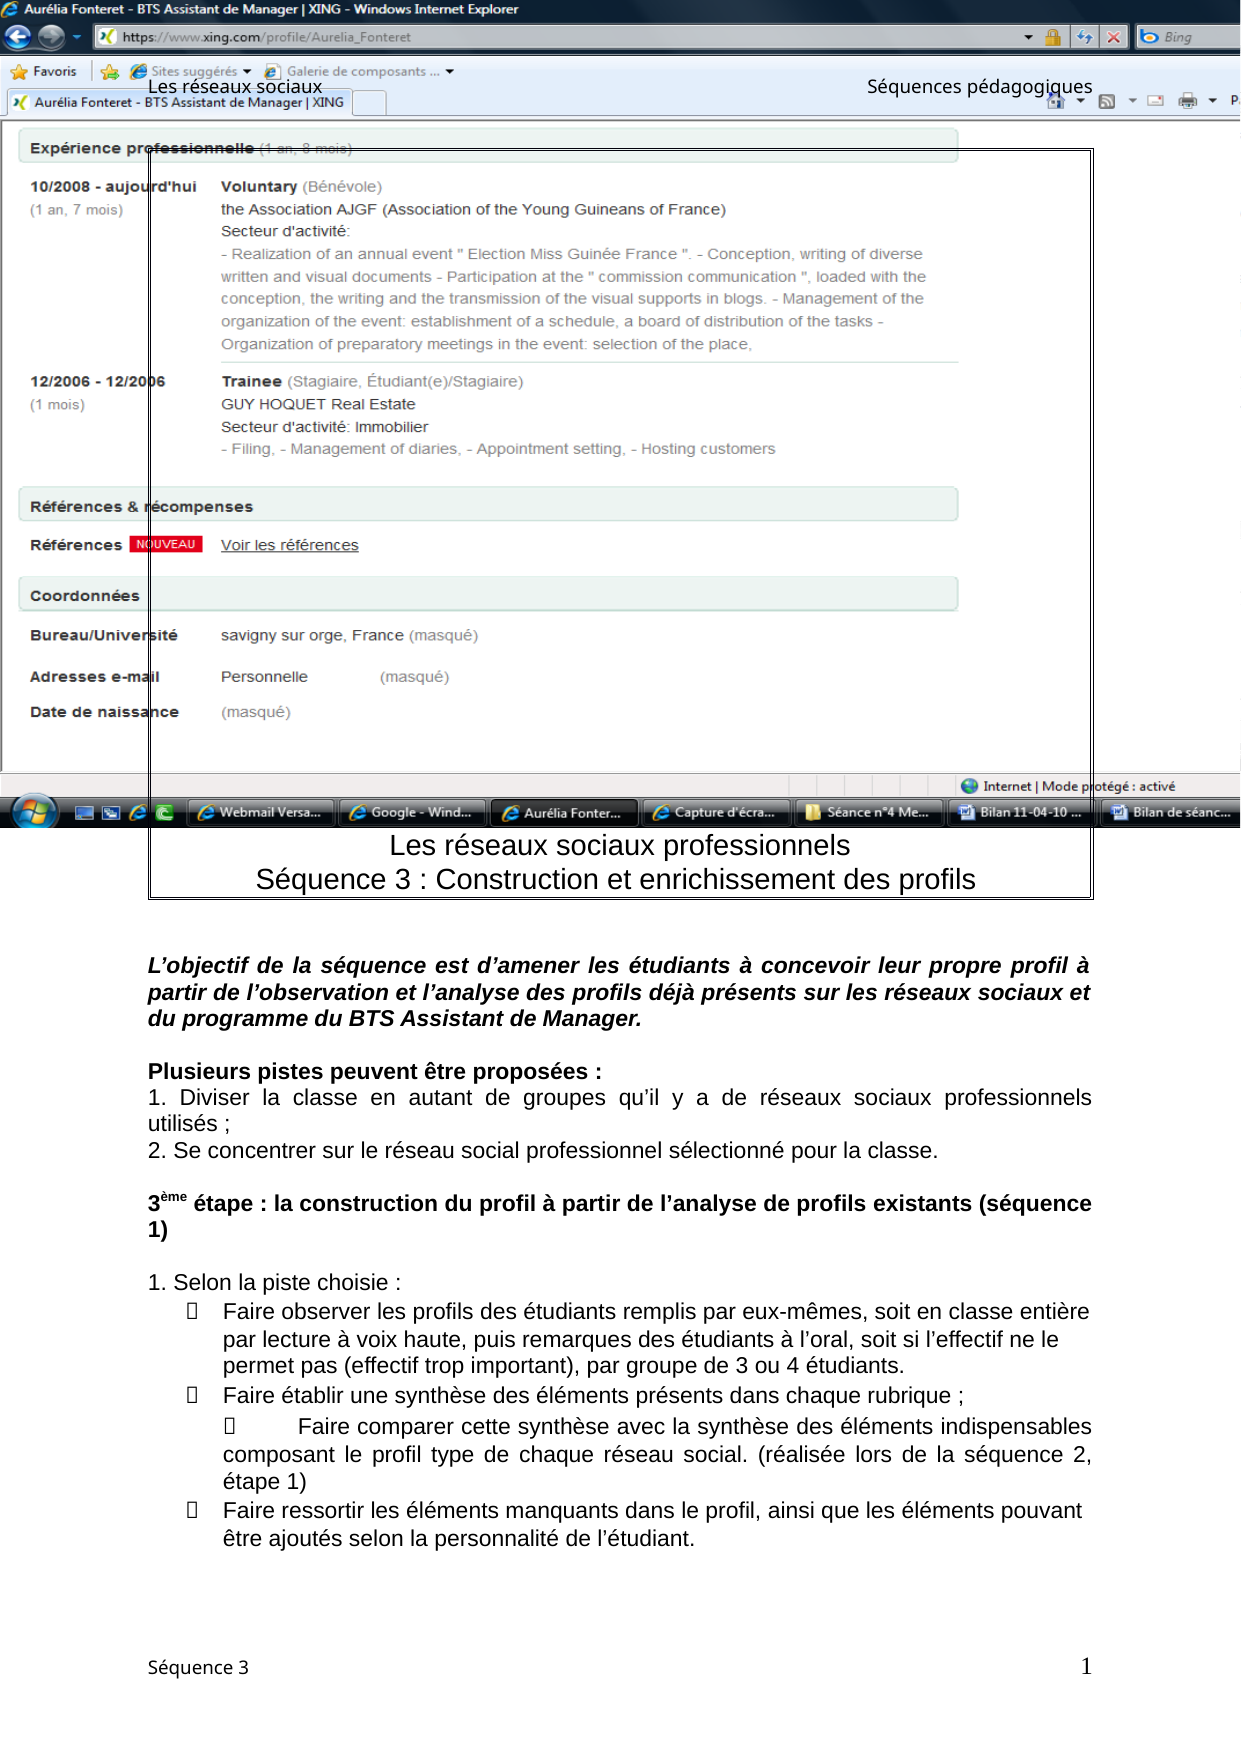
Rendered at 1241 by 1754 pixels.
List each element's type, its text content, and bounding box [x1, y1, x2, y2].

list Faire ressortir les éléments manquants dans le profil, ainsi que les éléments pouvant être ajoutés selon la personnalité de l’étudiant. [185, 1494, 1093, 1552]
list Faire comparer cette synthèse avec la synthèse des éléments indispensables composant le profil type de chaque réseau social. (réalisée lors de la séquence 2, étape 1) [223, 1410, 1093, 1494]
text 2. Se concentrer sur le réseau social professionnel sélectionné pour la classe. [148, 1137, 1093, 1163]
text Les réseaux sociaux professionnels [151, 828, 1090, 857]
text 1. Diviser la classe en autant de groupes qu’il y a de réseaux sociaux professionnels utilisés ; [148, 1084, 1093, 1137]
text 3ème étape : la construction du profil à partir de l’analyse de profils existants (séquence 1) [148, 1189, 1093, 1242]
list Faire établir une synthèse des éléments présents dans chaque rubrique ; [185, 1379, 1093, 1410]
text Séquence 3 : Construction et enrichissement des profils [151, 857, 1090, 897]
list Faire observer les profils des étudiants remplis par eux-mêmes, soit en classe entière par lecture à voix haute, puis remarques des étudiants à l’oral, soit si l’effectif ne le permet pas (effectif trop important), par groupe de 3 ou 4 étudiants. [185, 1295, 1093, 1379]
text 1. Selon la piste choisie : [148, 1268, 1093, 1295]
text Plusieurs pistes peuvent être proposées : [148, 1058, 1093, 1084]
picture [0, 0, 1241, 828]
text L’objectif de la séquence est d’amener les étudiants à concevoir leur propre profil à partir de l’observation et l’analyse des profils déjà présents sur les réseaux sociaux et du programme du BTS Assistant de Manager. [148, 952, 1093, 1031]
picture [151, 151, 1090, 828]
